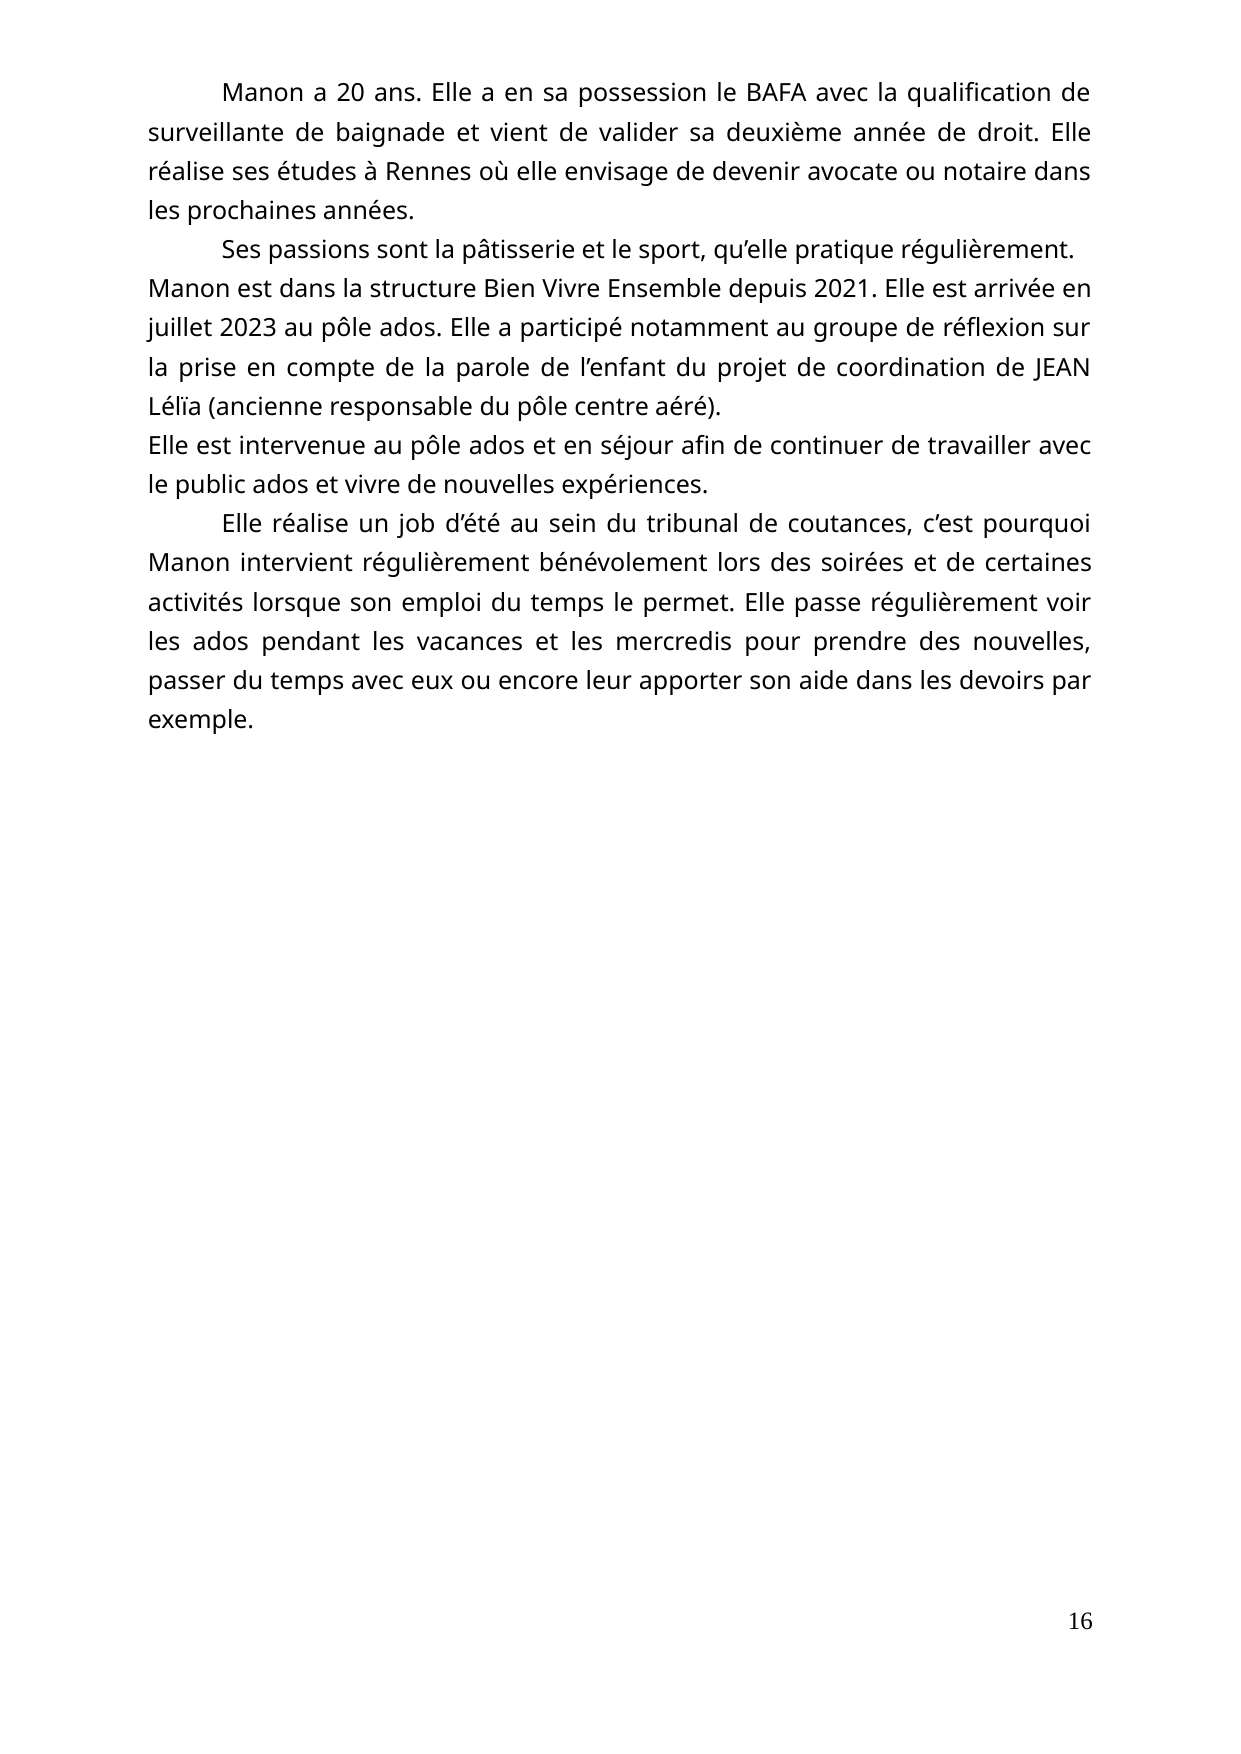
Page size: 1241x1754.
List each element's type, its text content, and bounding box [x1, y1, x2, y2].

text Ses passions sont la pâtisserie et le sport, qu’elle pratique régulièrement. [148, 232, 1093, 266]
text Manon est dans la structure Bien Vivre Ensemble depuis 2021. Elle est arrivée en juillet 2023 au pôle ados. Elle a participé notamment au groupe de réflexion sur la prise en compte de la parole de l’enfant du projet de coordination de JEAN Lélïa (ancienne responsable du pôle centre aéré). [148, 271, 1093, 422]
text Elle est intervenue au pôle ados et en séjour afin de continuer de travailler avec le public ados et vivre de nouvelles expériences. [148, 427, 1093, 501]
text Manon a 20 ans. Elle a en sa possession le BAFA avec la qualification de surveillante de baignade et vient de valider sa deuxième année de droit. Elle réalise ses études à Rennes où elle envisage de devenir avocate ou notaire dans les prochaines années. [148, 75, 1093, 227]
text Elle réalise un job d’été au sein du tribunal de coutances, c’est pourquoi Manon intervient régulièrement bénévolement lors des soirées et de certaines activités lorsque son emploi du temps le permet. Elle passe régulièrement voir les ados pendant les vacances et les mercredis pour prendre des nouvelles, passer du temps avec eux ou encore leur apporter son aide dans les devoirs par exemple. [148, 506, 1093, 736]
